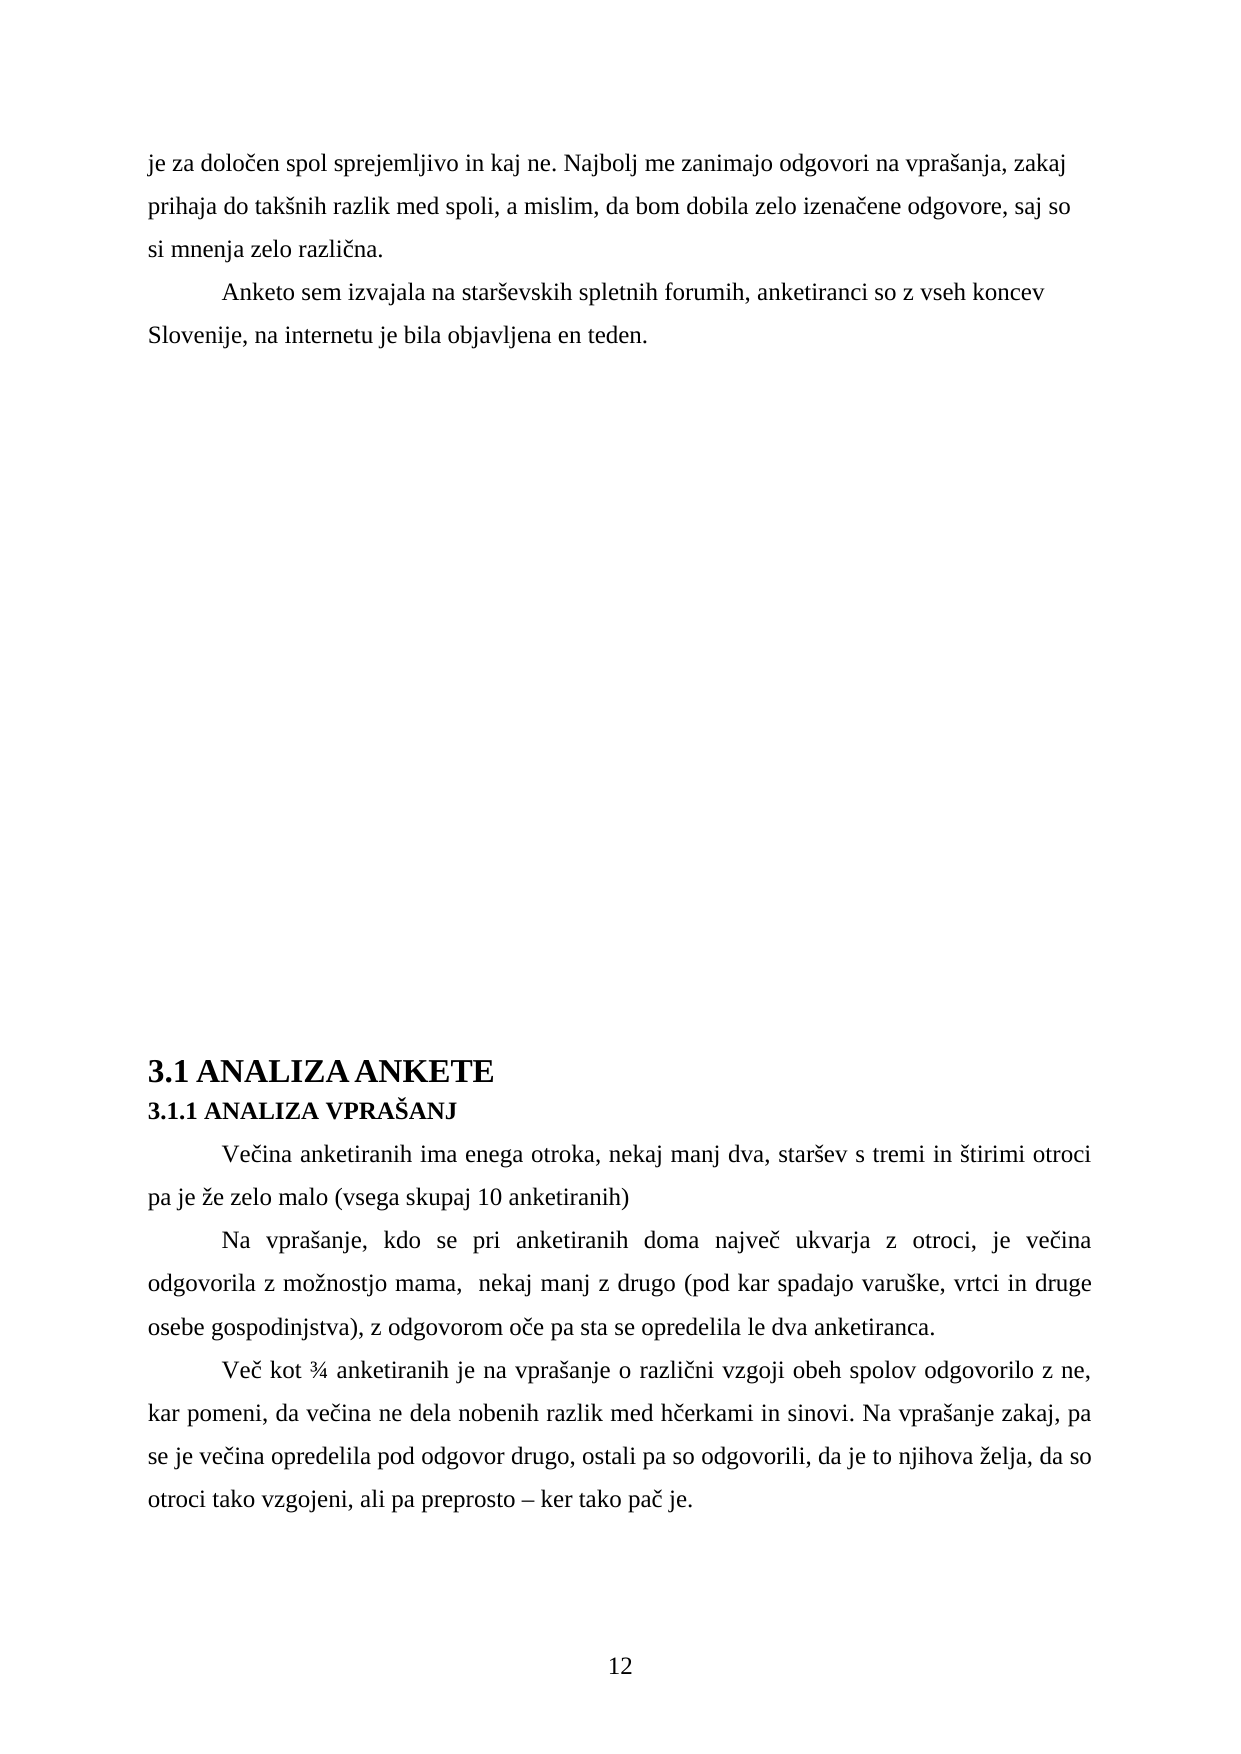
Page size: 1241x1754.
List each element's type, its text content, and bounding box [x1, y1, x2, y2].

text Večina anketiranih ima enega otroka, nekaj manj dva, staršev s tremi in štirimi otroci pa je že zelo malo (vsega skupaj 10 anketiranih) [148, 1139, 1093, 1211]
subtitle 3.1 ANALIZA ANKETE [148, 1051, 1093, 1090]
text 3.1.1 ANALIZA VPRAŠANJ [148, 1096, 1093, 1125]
text Anketo sem izvajala na starševskih spletnih forumih, anketiranci so z vseh koncev Slovenije, na internetu je bila objavljena en teden. [148, 277, 1093, 349]
text Na vprašanje, kdo se pri anketiranih doma največ ukvarja z otroci, je večina odgovorila z možnostjo mama, nekaj manj z drugo (pod kar spadajo varuške, vrtci in druge osebe gospodinjstva), z odgovorom oče pa sta se opredelila le dva anketiranca. [148, 1225, 1093, 1340]
text Več kot ¾ anketiranih je na vprašanje o različni vzgoji obeh spolov odgovorilo z ne, kar pomeni, da večina ne dela nobenih razlik med hčerkami in sinovi. Na vprašanje zakaj, pa se je večina opredelila pod odgovor drugo, ostali pa so odgovorili, da je to njihova želja, da so otroci tako vzgojeni, ali pa preprosto – ker tako pač je. [148, 1355, 1093, 1513]
text je za določen spol sprejemljivo in kaj ne. Najbolj me zanimajo odgovori na vprašanja, zakaj prihaja do takšnih razlik med spoli, a mislim, da bom dobila zelo izenačene odgovore, saj so si mnenja zelo različna. [148, 148, 1093, 263]
